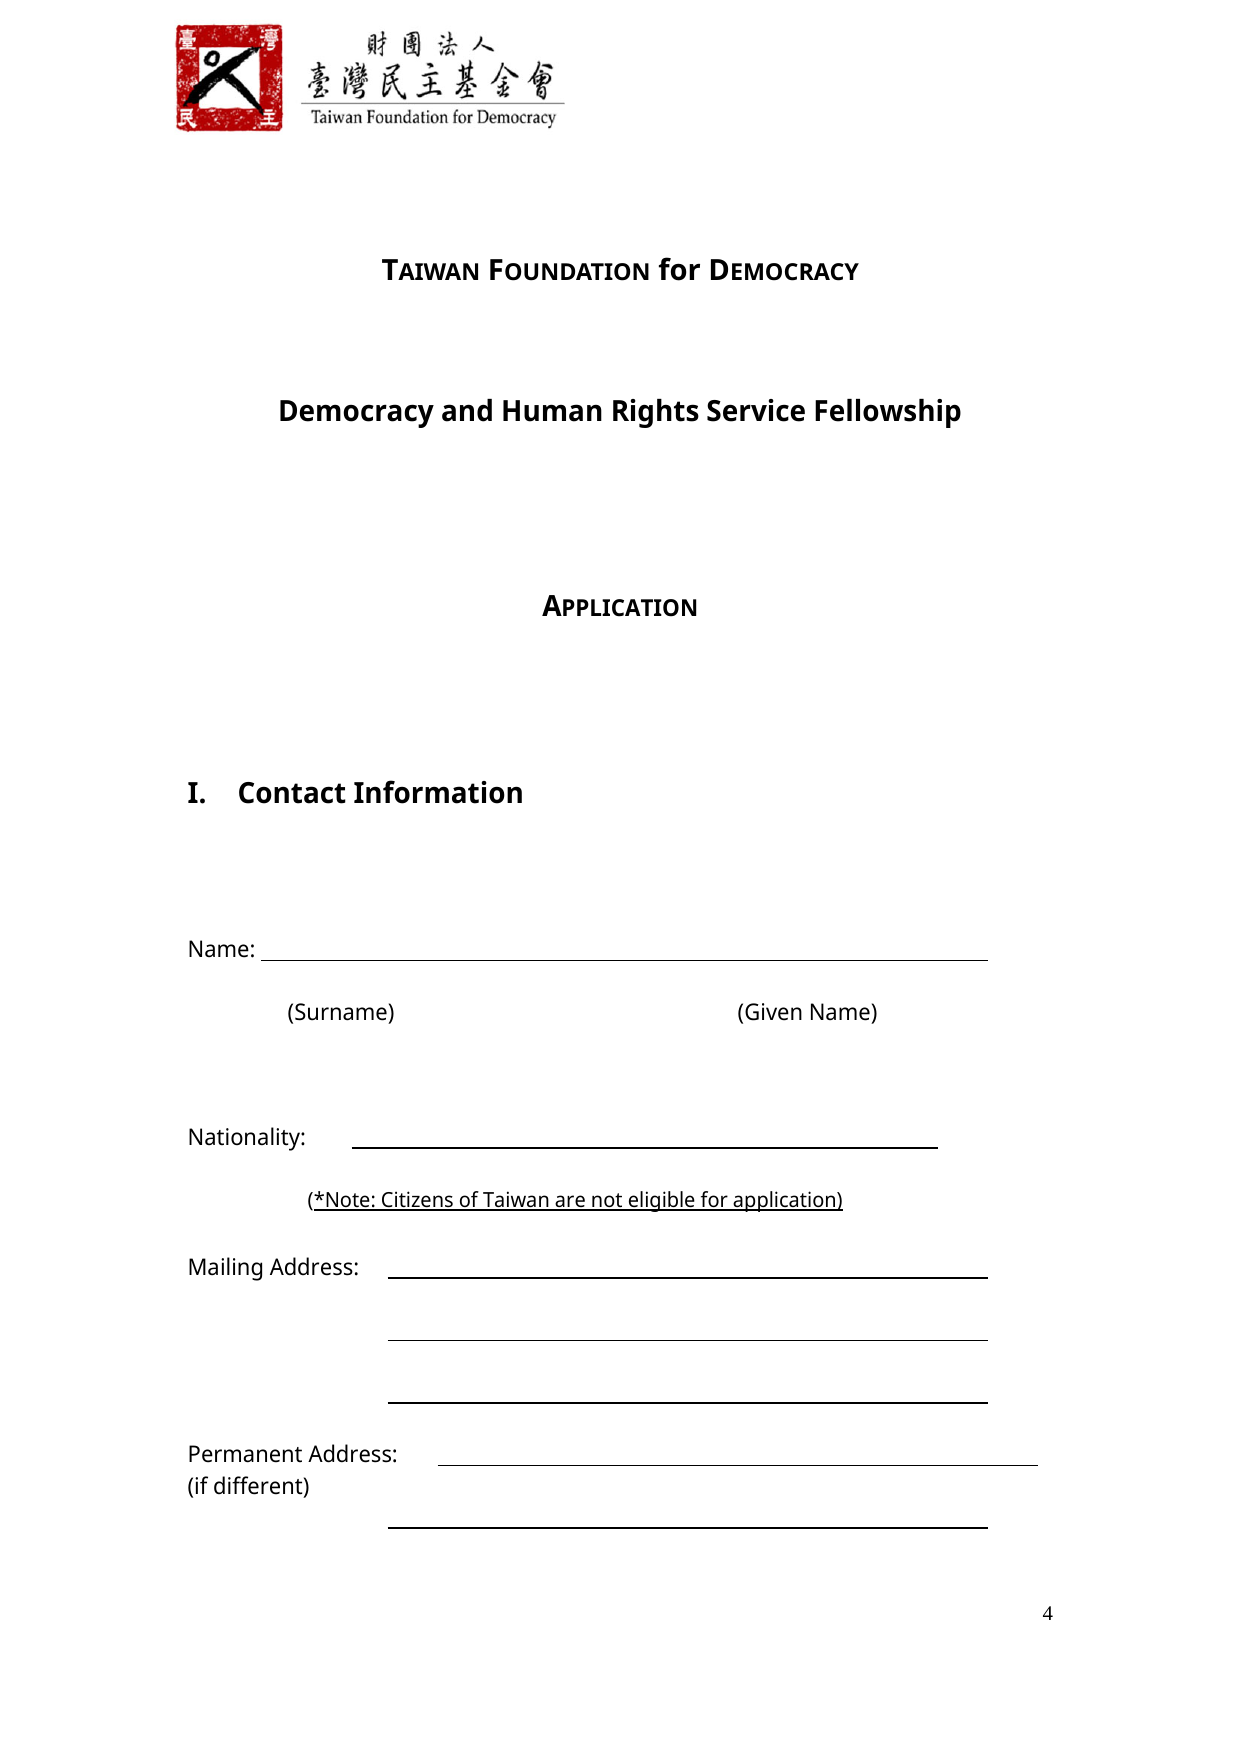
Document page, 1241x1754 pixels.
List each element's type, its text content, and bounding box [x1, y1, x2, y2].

text Democracy and Human Rights Service Fellowship [187, 368, 1053, 431]
text Application [187, 563, 1053, 626]
text Permanent Address: [187, 1438, 1053, 1470]
text Name: [187, 907, 1053, 970]
text Mailing Address: [187, 1251, 1053, 1282]
text Nationality: [187, 1095, 1053, 1157]
text (Surname) (Given Name) [187, 970, 1053, 1032]
text I. Contact Information [187, 751, 1053, 813]
text (*Note: Citizens of Taiwan are not eligible for application) [187, 1157, 1053, 1220]
text (if different) [187, 1470, 1053, 1501]
text Taiwan Foundation for Democracy [187, 227, 1053, 290]
